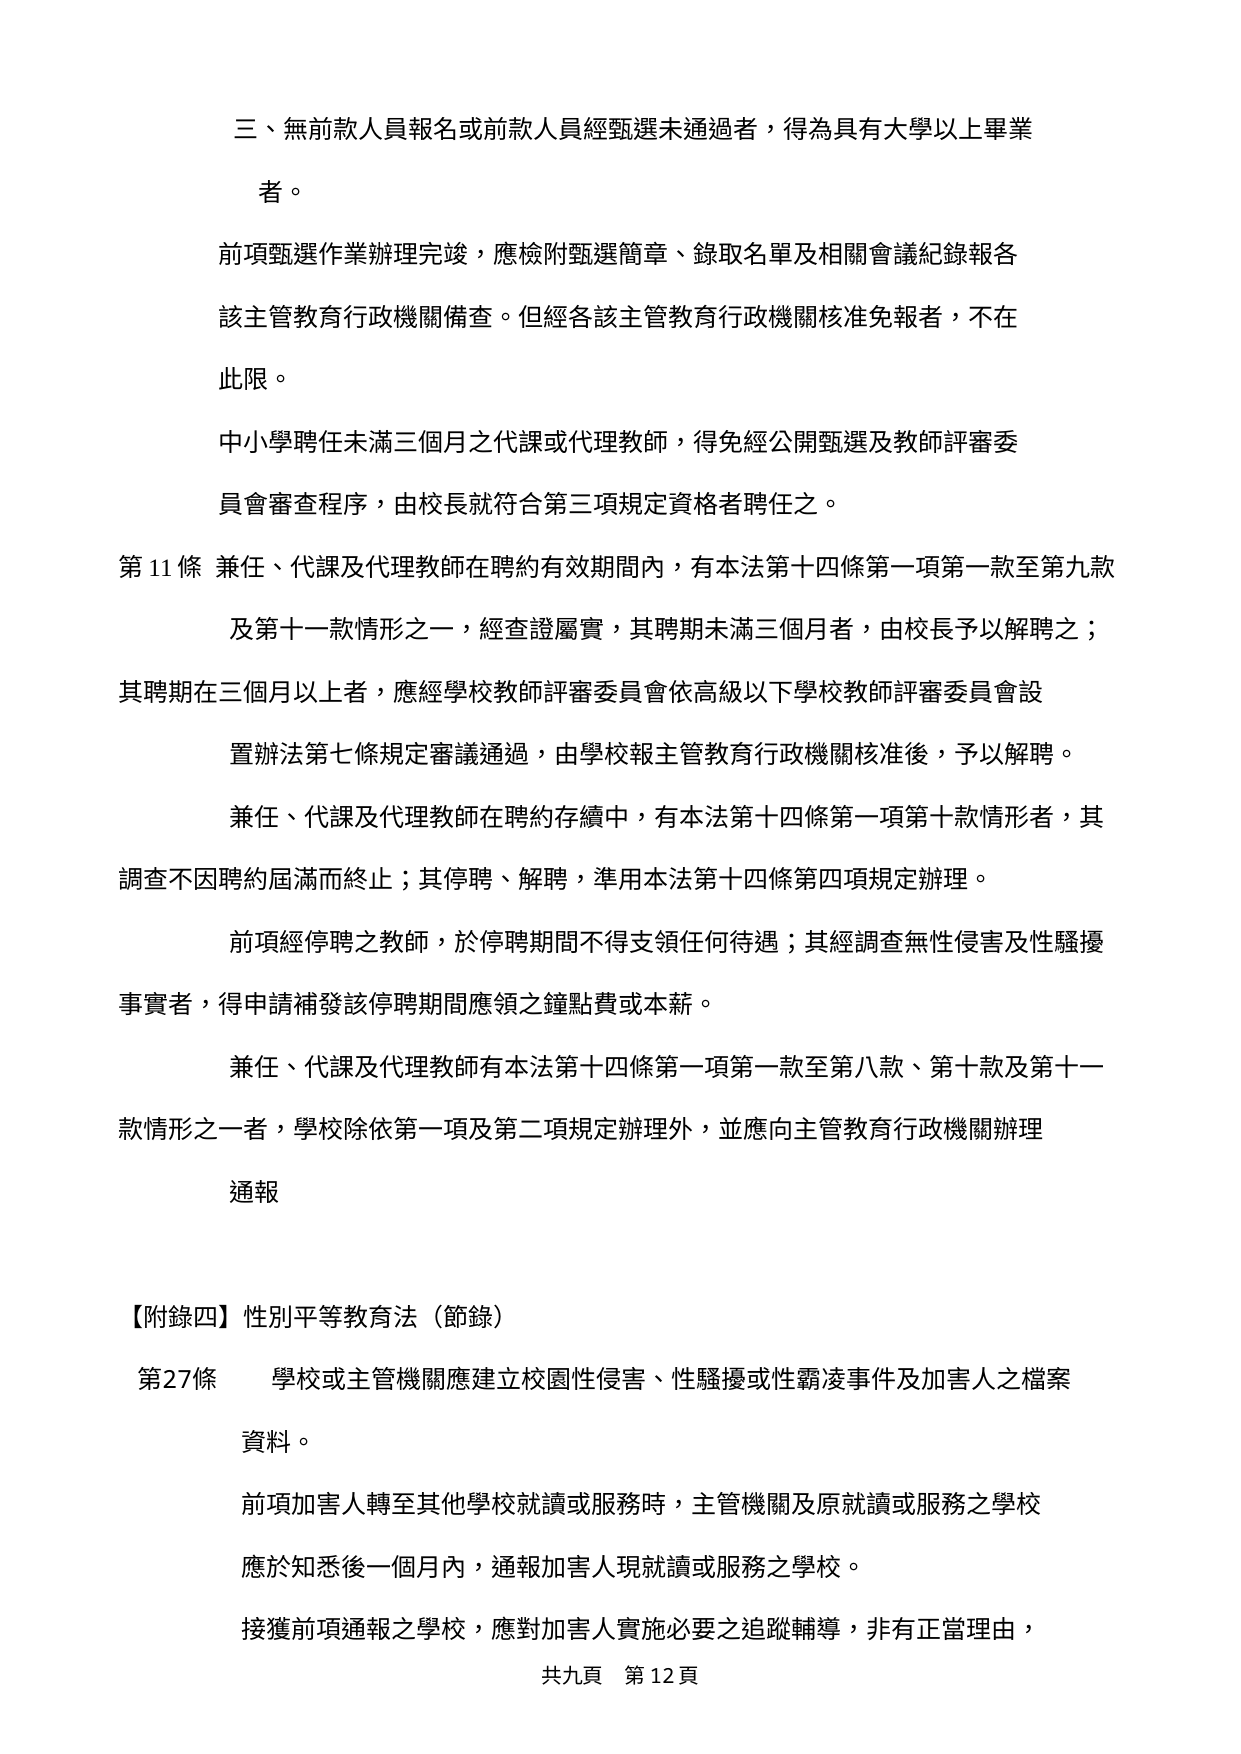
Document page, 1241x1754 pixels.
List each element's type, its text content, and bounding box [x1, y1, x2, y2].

text 置辦法第七條規定審議通過，由學校報主管教育行政機關核准後，予以解聘。 [118, 711, 1122, 773]
text 第11條 兼任、代課及代理教師在聘約有效期間內，有本法第十四條第一項第一款至第九款 [118, 523, 1122, 586]
text 員會審查程序，由校長就符合第三項規定資格者聘任之。 [118, 461, 1122, 523]
text 此限。 [118, 336, 1122, 398]
text 及第十一款情形之一，經查證屬實，其聘期未滿三個月者，由校長予以解聘之；其聘期在三個月以上者，應經學校教師評審委員會依高級以下學校教師評審委員會設 [118, 586, 1122, 711]
text 兼任、代課及代理教師在聘約存續中，有本法第十四條第一項第十款情形者，其調查不因聘約屆滿而終止；其停聘、解聘，準用本法第十四條第四項規定辦理。 [118, 773, 1122, 898]
text 前項甄選作業辦理完竣，應檢附甄選簡章、錄取名單及相關會議紀錄報各 [118, 211, 1122, 273]
text 【附錄四】性別平等教育法（節錄） [118, 1273, 1122, 1336]
text 中小學聘任未滿三個月之代課或代理教師，得免經公開甄選及教師評審委 [118, 398, 1122, 461]
text 該主管教育行政機關備查。但經各該主管教育行政機關核准免報者，不在 [118, 273, 1122, 336]
text 兼任、代課及代理教師有本法第十四條第一項第一款至第八款、第十款及第十一款情形之一者，學校除依第一項及第二項規定辦理外，並應向主管教育行政機關辦理 [118, 1023, 1122, 1148]
text 三、無前款人員報名或前款人員經甄選未通過者，得為具有大學以上畢業 者。 [131, 86, 1122, 211]
text 前項經停聘之教師，於停聘期間不得支領任何待遇；其經調查無性侵害及性騷擾事實者，得申請補發該停聘期間應領之鐘點費或本薪。 [118, 898, 1122, 1023]
list 學校或主管機關應建立校園性侵害、性騷擾或性霸凌事件及加害人之檔案 資料。 前項加害人轉至其他學校就讀或服務時，主管機關及原就讀或服務之學校 應於知悉後一個月內，通報加害人現就讀或服務之學校。 接獲前項通報之學校，應對加害人實施必要之追蹤輔導，非有正當理由， [137, 1336, 1122, 1648]
text 通報 [118, 1148, 1122, 1211]
